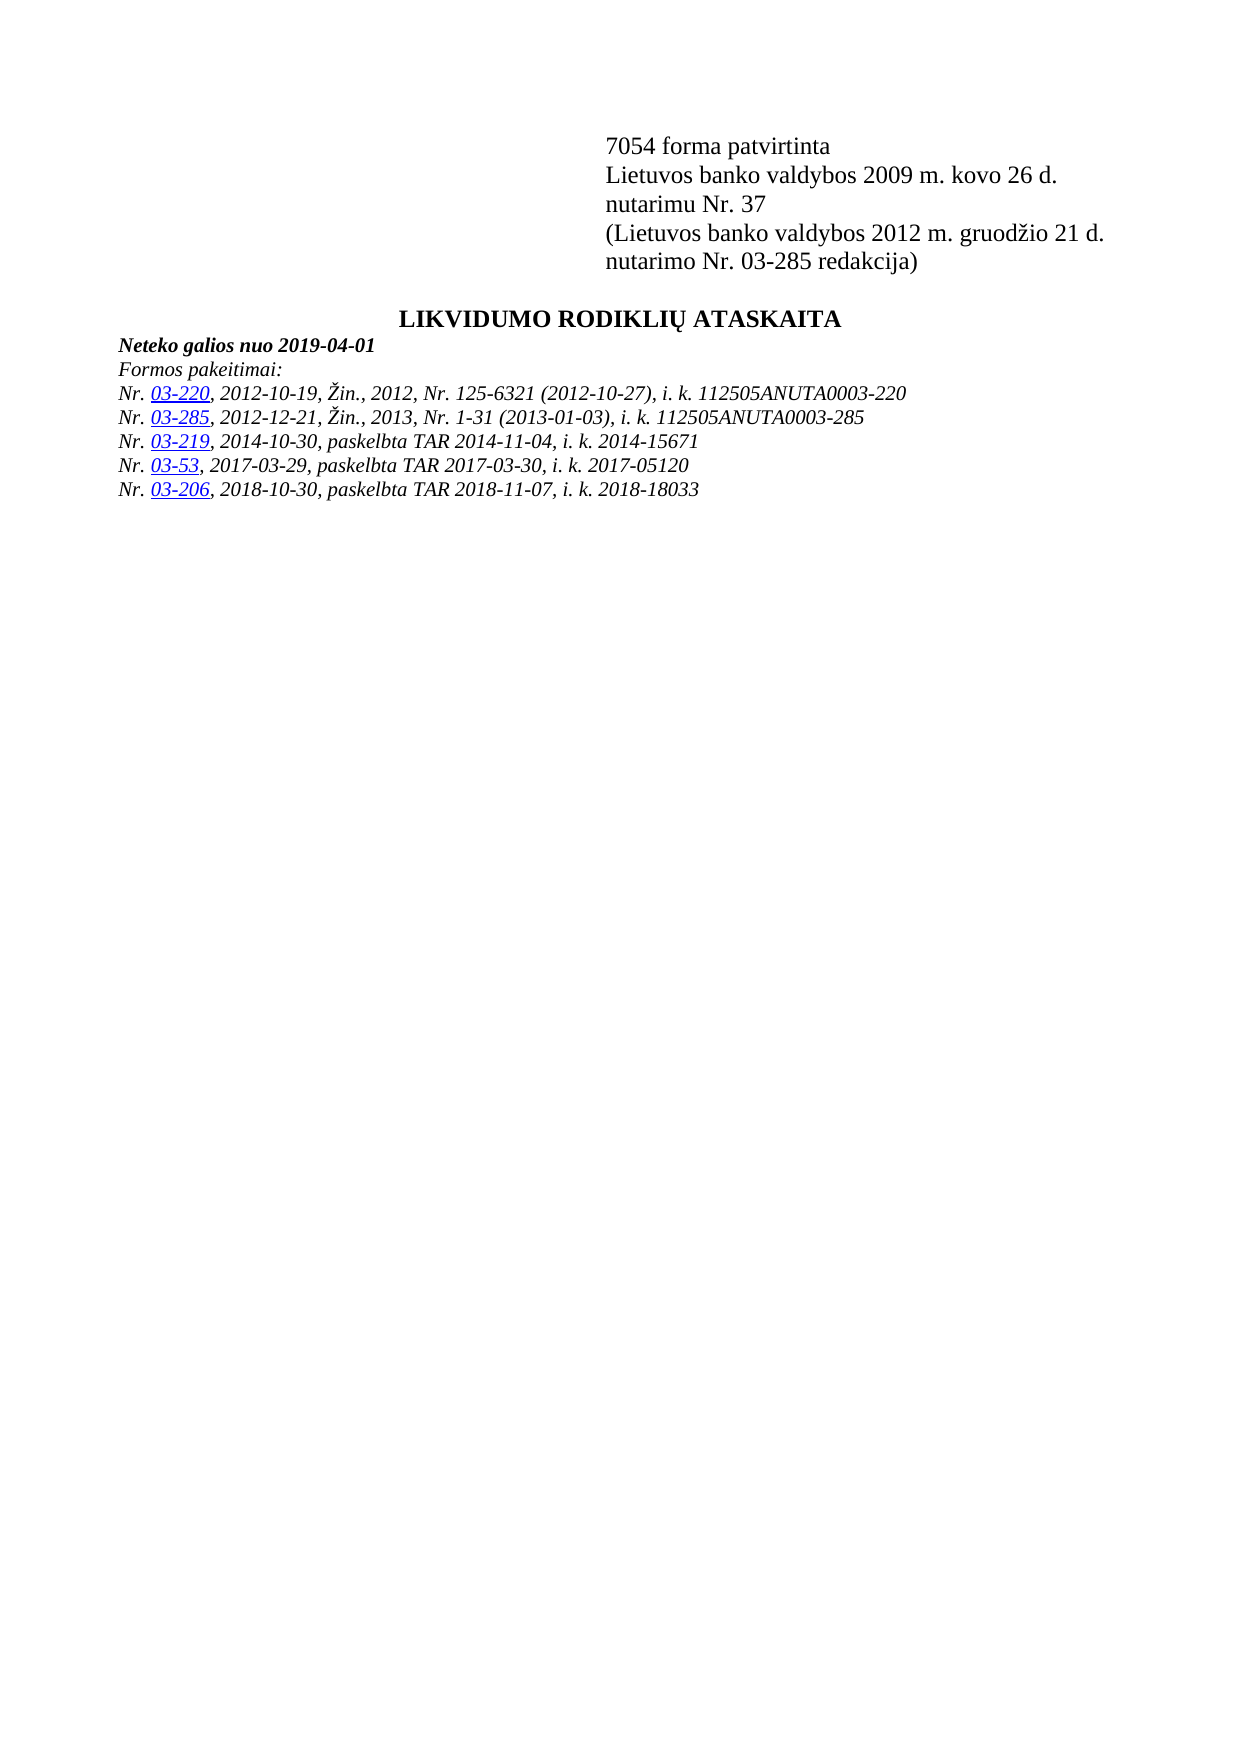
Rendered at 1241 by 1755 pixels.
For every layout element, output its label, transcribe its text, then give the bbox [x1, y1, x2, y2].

text Nr. 03-206, 2018-10-30, paskelbta TAR 2018-11-07, i. k. 2018-18033 [118, 477, 1122, 501]
text Lietuvos banko valdybos 2009 m. kovo 26 d. [118, 160, 1122, 189]
text LIKVIDUMO RODIKLIŲ ATASKAITA [118, 304, 1122, 333]
text Formos pakeitimai: [118, 357, 1122, 381]
text Nr. 03-53, 2017-03-29, paskelbta TAR 2017-03-30, i. k. 2017-05120 [118, 453, 1122, 477]
text 7054 forma patvirtinta [118, 131, 1122, 160]
text nutarimu Nr. 37 [118, 189, 1122, 218]
text Neteko galios nuo 2019-04-01 [118, 333, 1122, 357]
text Nr. 03-285, 2012-12-21, Žin., 2013, Nr. 1-31 (2013-01-03), i. k. 112505ANUTA0003-285 [118, 405, 1122, 429]
text Nr. 03-220, 2012-10-19, Žin., 2012, Nr. 125-6321 (2012-10-27), i. k. 112505ANUTA0003-220 [118, 381, 1122, 405]
text nutarimo Nr. 03-285 redakcija) [118, 246, 1122, 275]
text (Lietuvos banko valdybos 2012 m. gruodžio 21 d. [118, 218, 1122, 246]
text Nr. 03-219, 2014-10-30, paskelbta TAR 2014-11-04, i. k. 2014-15671 [118, 429, 1122, 453]
